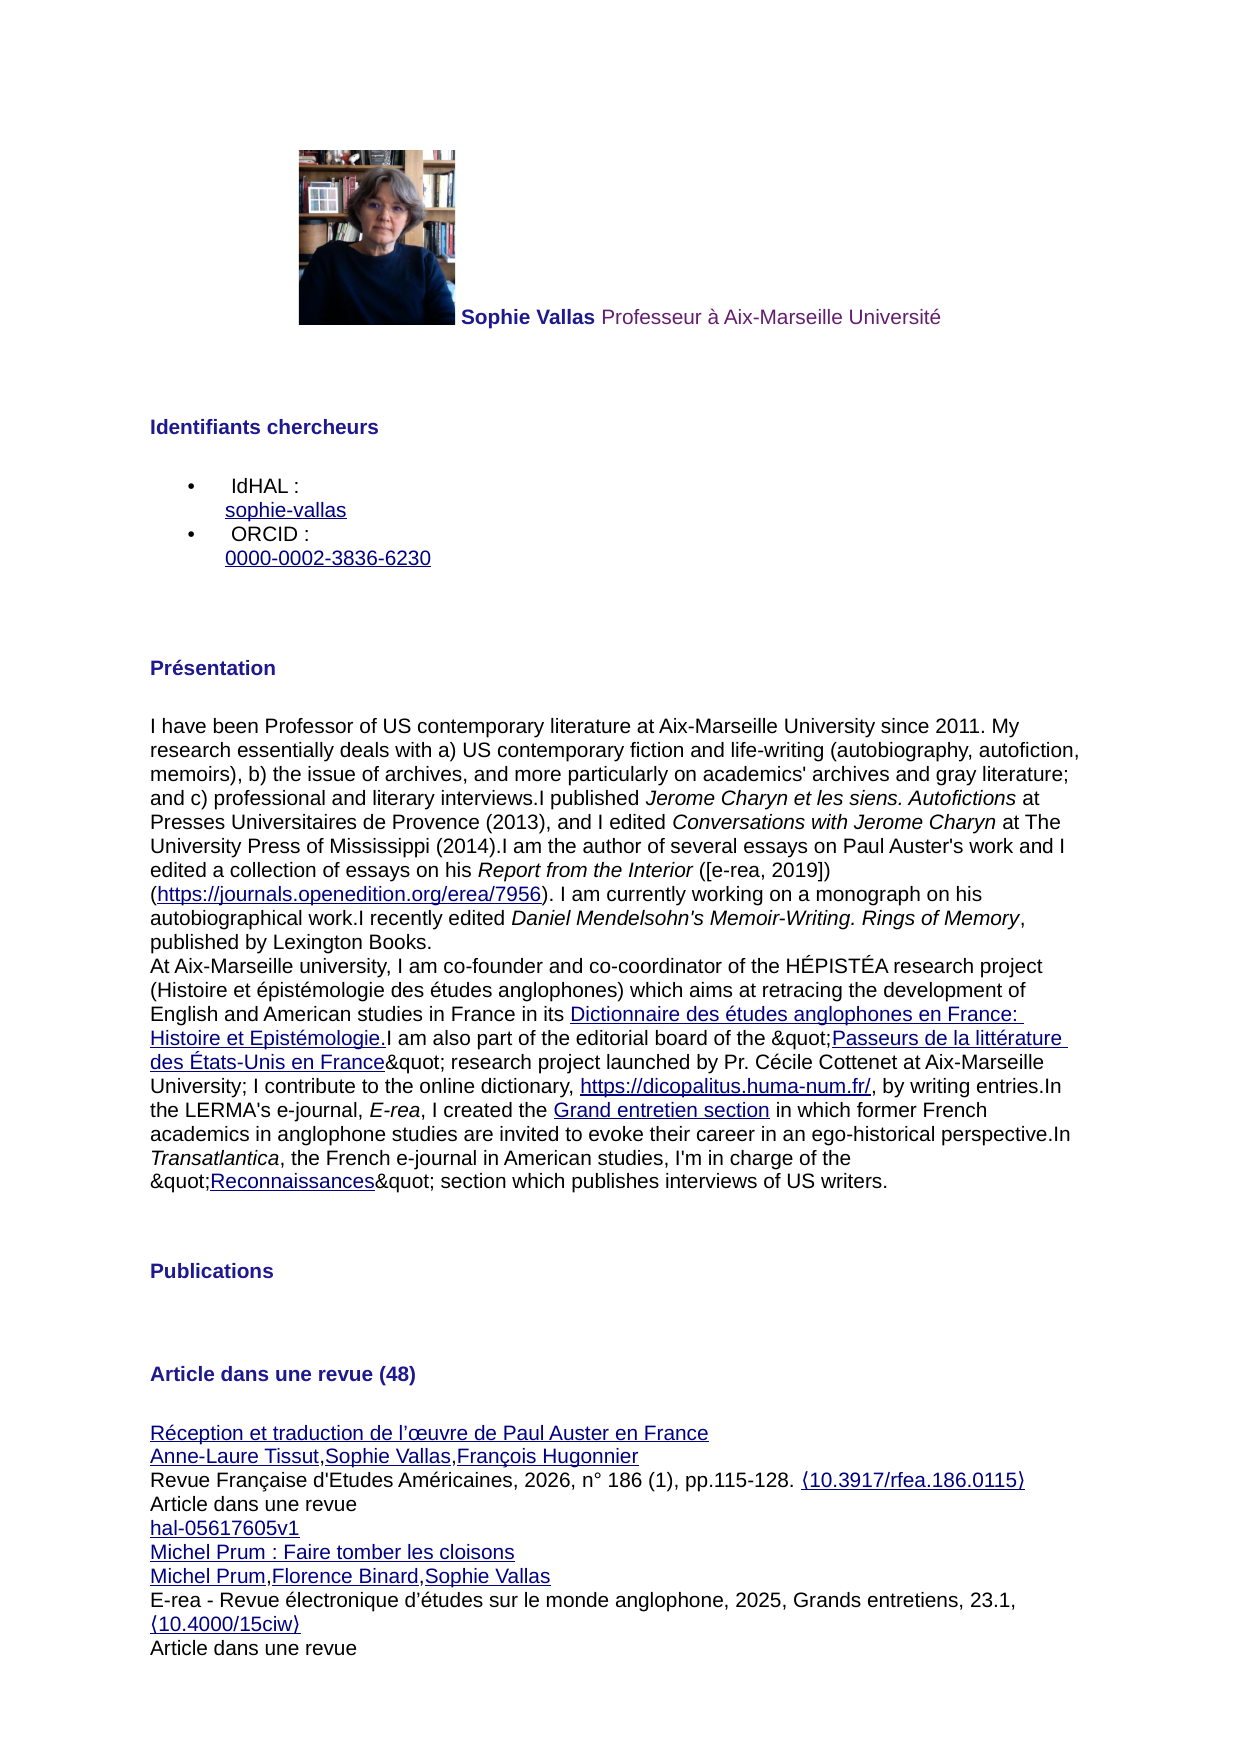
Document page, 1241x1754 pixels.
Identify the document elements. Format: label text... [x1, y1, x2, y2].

table_cell Michel Prum : Faire tomber les cloisons Michel Prum,Florence Binard,Sophie Vallas E-rea - Revue électronique d’études sur le monde anglophone, 2025, Grands entretiens, 23.1, ⟨10.4000/15ciw⟩ Article dans une revue [150, 1540, 1090, 1660]
subtitle Article dans une revue (48) [150, 1362, 1090, 1386]
subtitle Identifiants chercheurs [150, 415, 1090, 439]
list sophie-vallas [187, 497, 1090, 521]
list ORCID : [187, 521, 1090, 545]
subtitle Sophie Vallas Professeur à Aix-Marseille Université [150, 150, 1090, 329]
subtitle Présentation [150, 656, 1090, 680]
text I have been Professor of US contemporary literature at Aix-Marseille University since 2011. My research essentially deals with a) US contemporary fiction and life-writing (autobiography, autofiction, memoirs), b) the issue of archives, and more particularly on academics' archives and gray literature; and c) professional and literary interviews.I published Jerome Charyn et les siens. Autofictions at Presses Universitaires de Provence (2013), and I edited Conversations with Jerome Charyn at The University Press of Mississippi (2014).I am the author of several essays on Paul Auster's work and I edited a collection of essays on his Report from the Interior ([e-rea, 2019])(https://journals.openedition.org/erea/7956). I am currently working on a monograph on his autobiographical work.I recently edited Daniel Mendelsohn's Memoir-Writing. Rings of Memory, published by Lexington Books. [150, 714, 1090, 954]
table_header Réception et traduction de l’œuvre de Paul Auster en France Anne-Laure Tissut,Sophie Vallas,François Hugonnier Revue Française d'Etudes Américaines, 2026, n° 186 (1), pp.115-128. ⟨10.3917/rfea.186.0115⟩ Article dans une revue hal-05617605v1 [150, 1420, 1090, 1540]
picture [298, 150, 456, 325]
list IdHAL : [187, 473, 1090, 497]
text At Aix-Marseille university, I am co-founder and co-coordinator of the HÉPISTÉA research project (Histoire et épistémologie des études anglophones) which aims at retracing the development of English and American studies in France in its Dictionnaire des études anglophones en France: Histoire et Epistémologie.I am also part of the editorial board of the &quot;Passeurs de la littérature des États-Unis en France&quot; research project launched by Pr. Cécile Cottenet at Aix-Marseille University; I contribute to the online dictionary, https://dicopalitus.huma-num.fr/, by writing entries.In the LERMA's e-journal, E-rea, I created the Grand entretien section in which former French academics in anglophone studies are invited to evoke their career in an ego-historical perspective.In Transatlantica, the French e-journal in American studies, I'm in charge of the &quot;Reconnaissances&quot; section which publishes interviews of US writers. [150, 954, 1090, 1193]
list 0000-0002-3836-6230 [187, 545, 1090, 569]
subtitle Publications [150, 1259, 1090, 1283]
